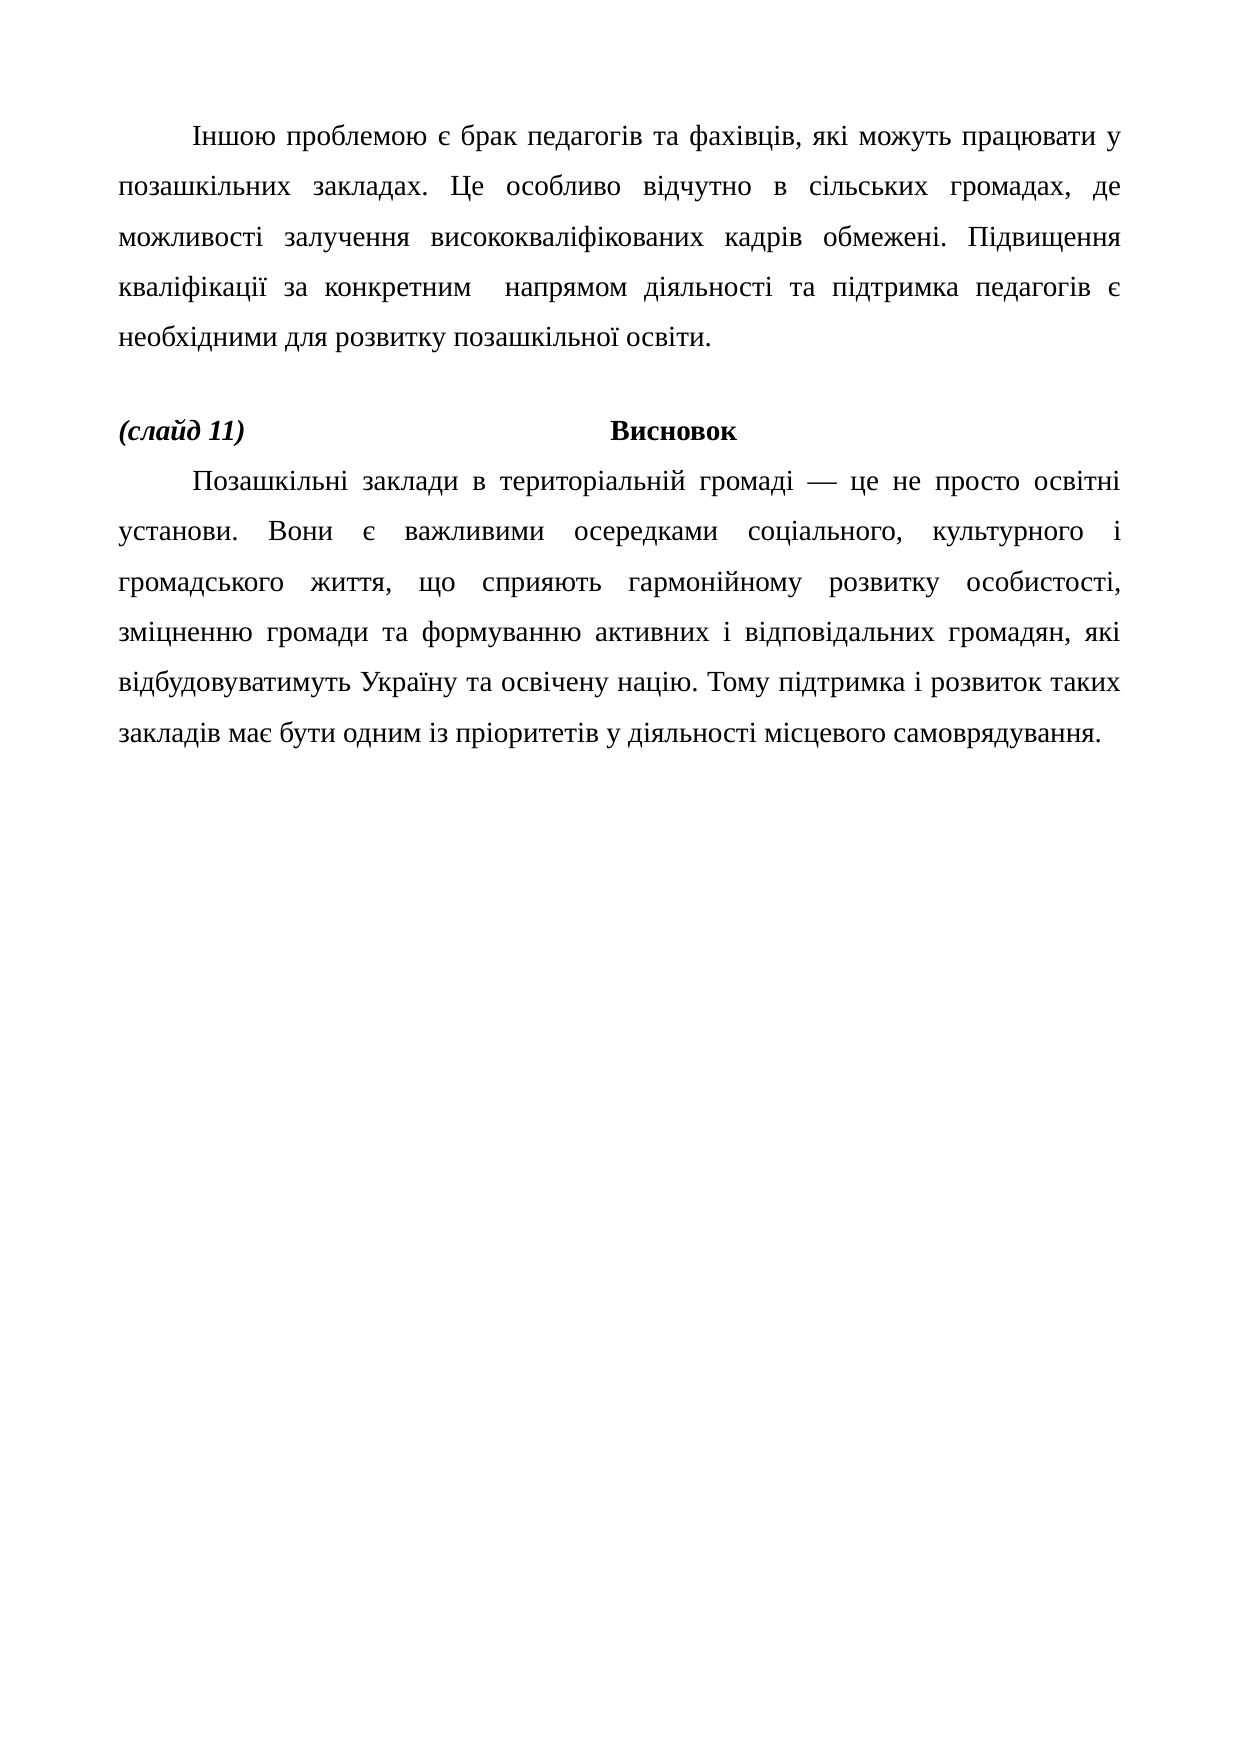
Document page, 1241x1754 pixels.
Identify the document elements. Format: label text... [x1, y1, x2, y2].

text Іншою проблемою є брак педагогів та фахівців, які можуть працювати у позашкільних закладах. Це особливо відчутно в сільських громадах, де можливості залучення висококваліфікованих кадрів обмежені. Підвищення кваліфікації за конкретним напрямом діяльності та підтримка педагогів є необхідними для розвитку позашкільної освіти. [118, 118, 1122, 353]
text (слайд 11) Висновок [118, 413, 1122, 446]
text Позашкільні заклади в територіальній громаді — це не просто освітні установи. Вони є важливими осередками соціального, культурного і громадського життя, що сприяють гармонійному розвитку особистості, зміцненню громади та формуванню активних і відповідальних громадян, які відбудовуватимуть Україну та освічену націю. Тому підтримка і розвиток таких закладів має бути одним із пріоритетів у діяльності місцевого самоврядування. [118, 463, 1122, 748]
